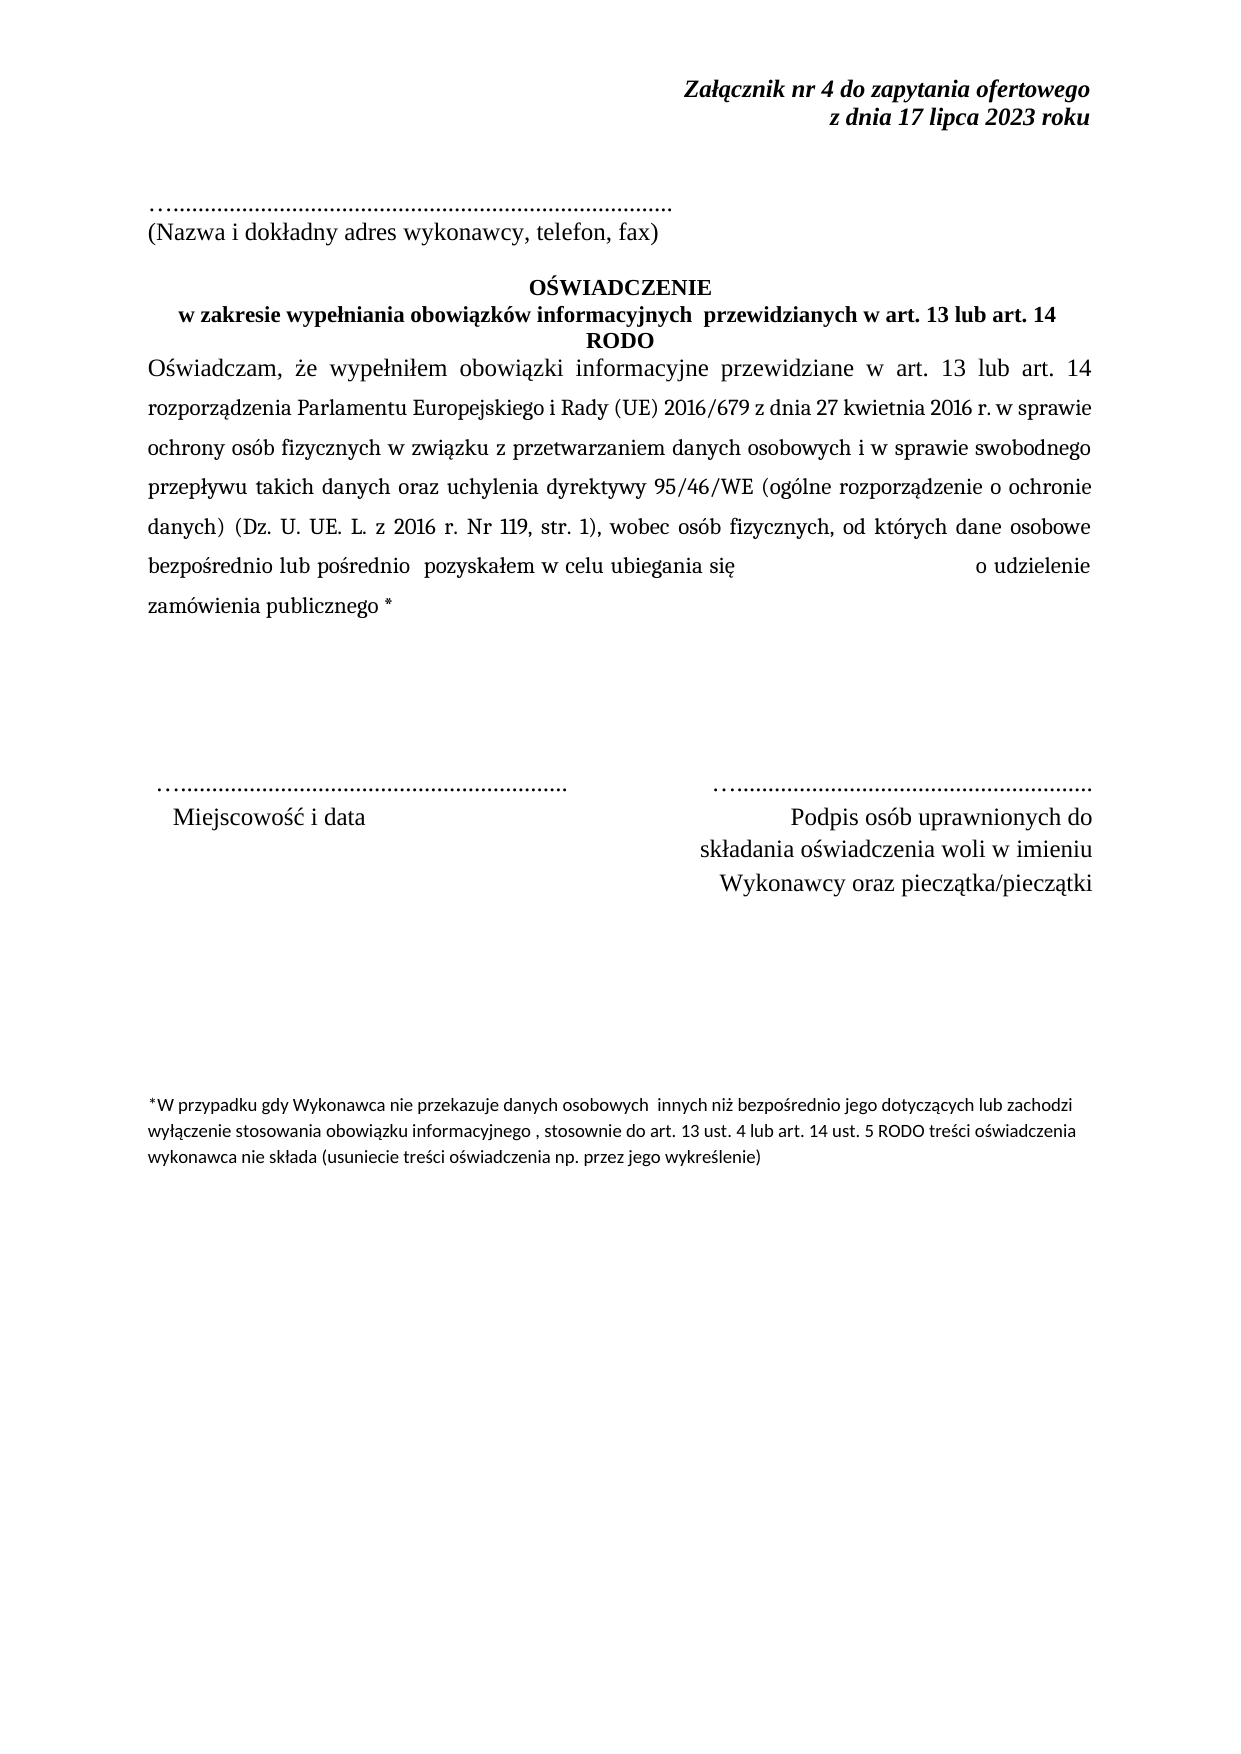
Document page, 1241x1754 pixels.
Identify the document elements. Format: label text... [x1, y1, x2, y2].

text OŚWIADCZENIE [148, 274, 1093, 301]
text *W przypadku gdy Wykonawca nie przekazuje danych osobowych innych niż bezpośrednio jego dotyczących lub zachodzi wyłączenie stosowania obowiązku informacyjnego , stosownie do art. 13 ust. 4 lub art. 14 ust. 5 RODO treści oświadczenia wykonawca nie składa (usuniecie treści oświadczenia np. przez jego wykreślenie) [148, 1093, 1093, 1168]
text Oświadczam, że wypełniłem obowiązki informacyjne przewidziane w art. 13 lub art. 14 rozporządzenia Parlamentu Europejskiego i Rady (UE) 2016/679 z dnia 27 kwietnia 2016 r. w sprawie ochrony osób fizycznych w związku z przetwarzaniem danych osobowych i w sprawie swobodnego przepływu takich danych oraz uchylenia dyrektywy 95/46/WE (ogólne rozporządzenie o ochronie danych) (Dz. U. UE. L. z 2016 r. Nr 119, str. 1), wobec osób fizycznych, od których dane osobowe bezpośrednio lub pośrednio pozyskałem w celu ubiegania się o udzielenie zamówienia publicznego * [148, 353, 1093, 619]
text RODO [148, 327, 1093, 353]
text w zakresie wypełniania obowiązków informacyjnych przewidzianych w art. 13 lub art. 14 [148, 301, 1093, 327]
text ….............................................................. …......................................................... Miejscowość i data Podpis osób uprawnionych do składania oświadczenia woli w imieniu Wykonawcy oraz pieczątka/pieczątki [148, 768, 1093, 896]
text …................................................................................ (Nazwa i dokładny adres wykonawcy, telefon, fax) [148, 188, 1093, 246]
